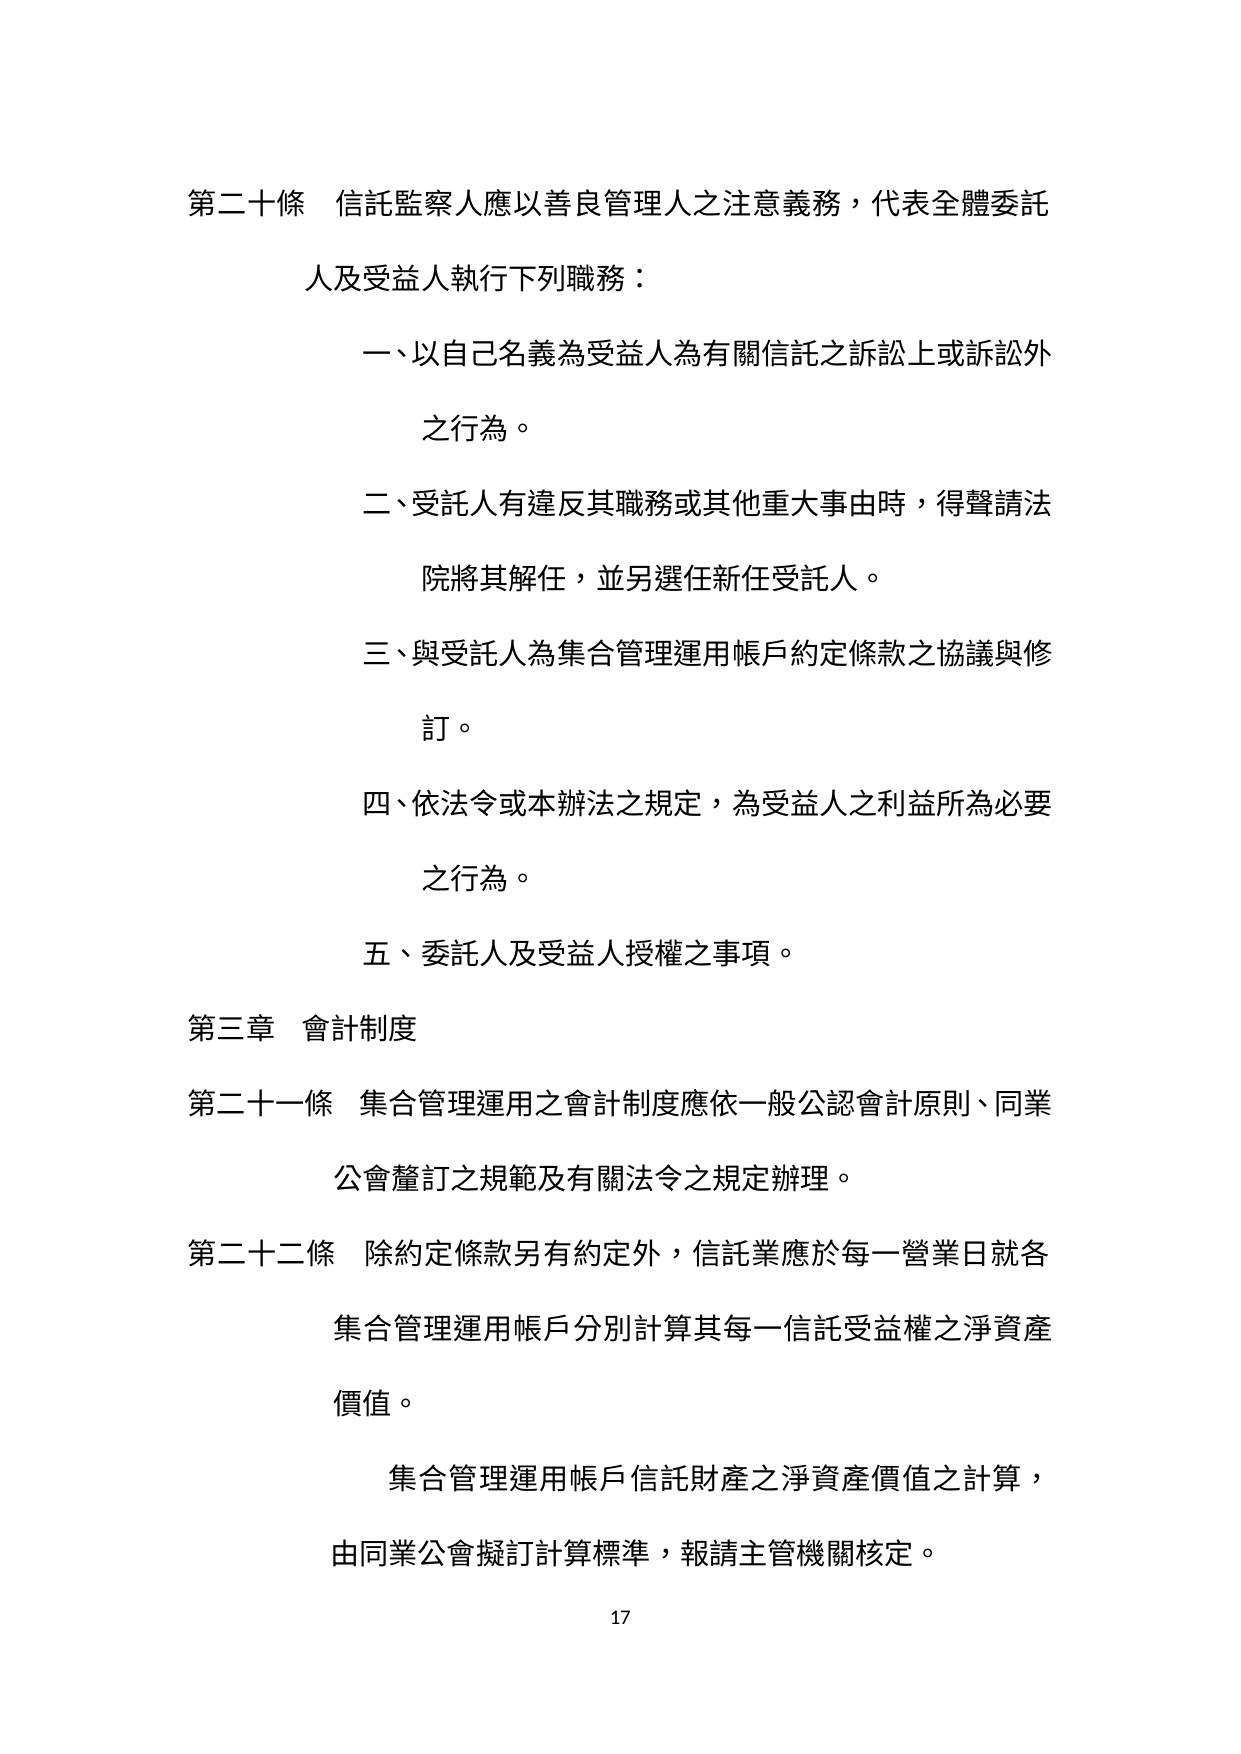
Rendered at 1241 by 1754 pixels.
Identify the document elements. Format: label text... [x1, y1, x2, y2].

text 三、與受託人為集合管理運用帳戶約定條款之協議與修訂。 [362, 614, 1053, 764]
text 第二十條 信託監察人應以善良管理人之注意義務，代表全體委託人及受益人執行下列職務： [187, 164, 1053, 314]
text 第二十二條 除約定條款另有約定外，信託業應於每一營業日就各集合管理運用帳戶分別計算其每一信託受益權之淨資產價值。 [187, 1214, 1053, 1439]
text 第二十一條 集合管理運用之會計制度應依一般公認會計原則、同業公會釐訂之規範及有關法令之規定辦理。 [187, 1064, 1053, 1214]
text 第三章 會計制度 [187, 989, 1053, 1064]
text 二、受託人有違反其職務或其他重大事由時，得聲請法院將其解任，並另選任新任受託人。 [362, 464, 1053, 614]
text 五、委託人及受益人授權之事項。 [362, 914, 1053, 989]
text 集合管理運用帳戶信託財產之淨資產價值之計算，由同業公會擬訂計算標準，報請主管機關核定。 [330, 1439, 1053, 1589]
text 四、依法令或本辦法之規定，為受益人之利益所為必要之行為。 [362, 764, 1053, 914]
text 一、以自己名義為受益人為有關信託之訴訟上或訴訟外之行為。 [362, 314, 1053, 464]
